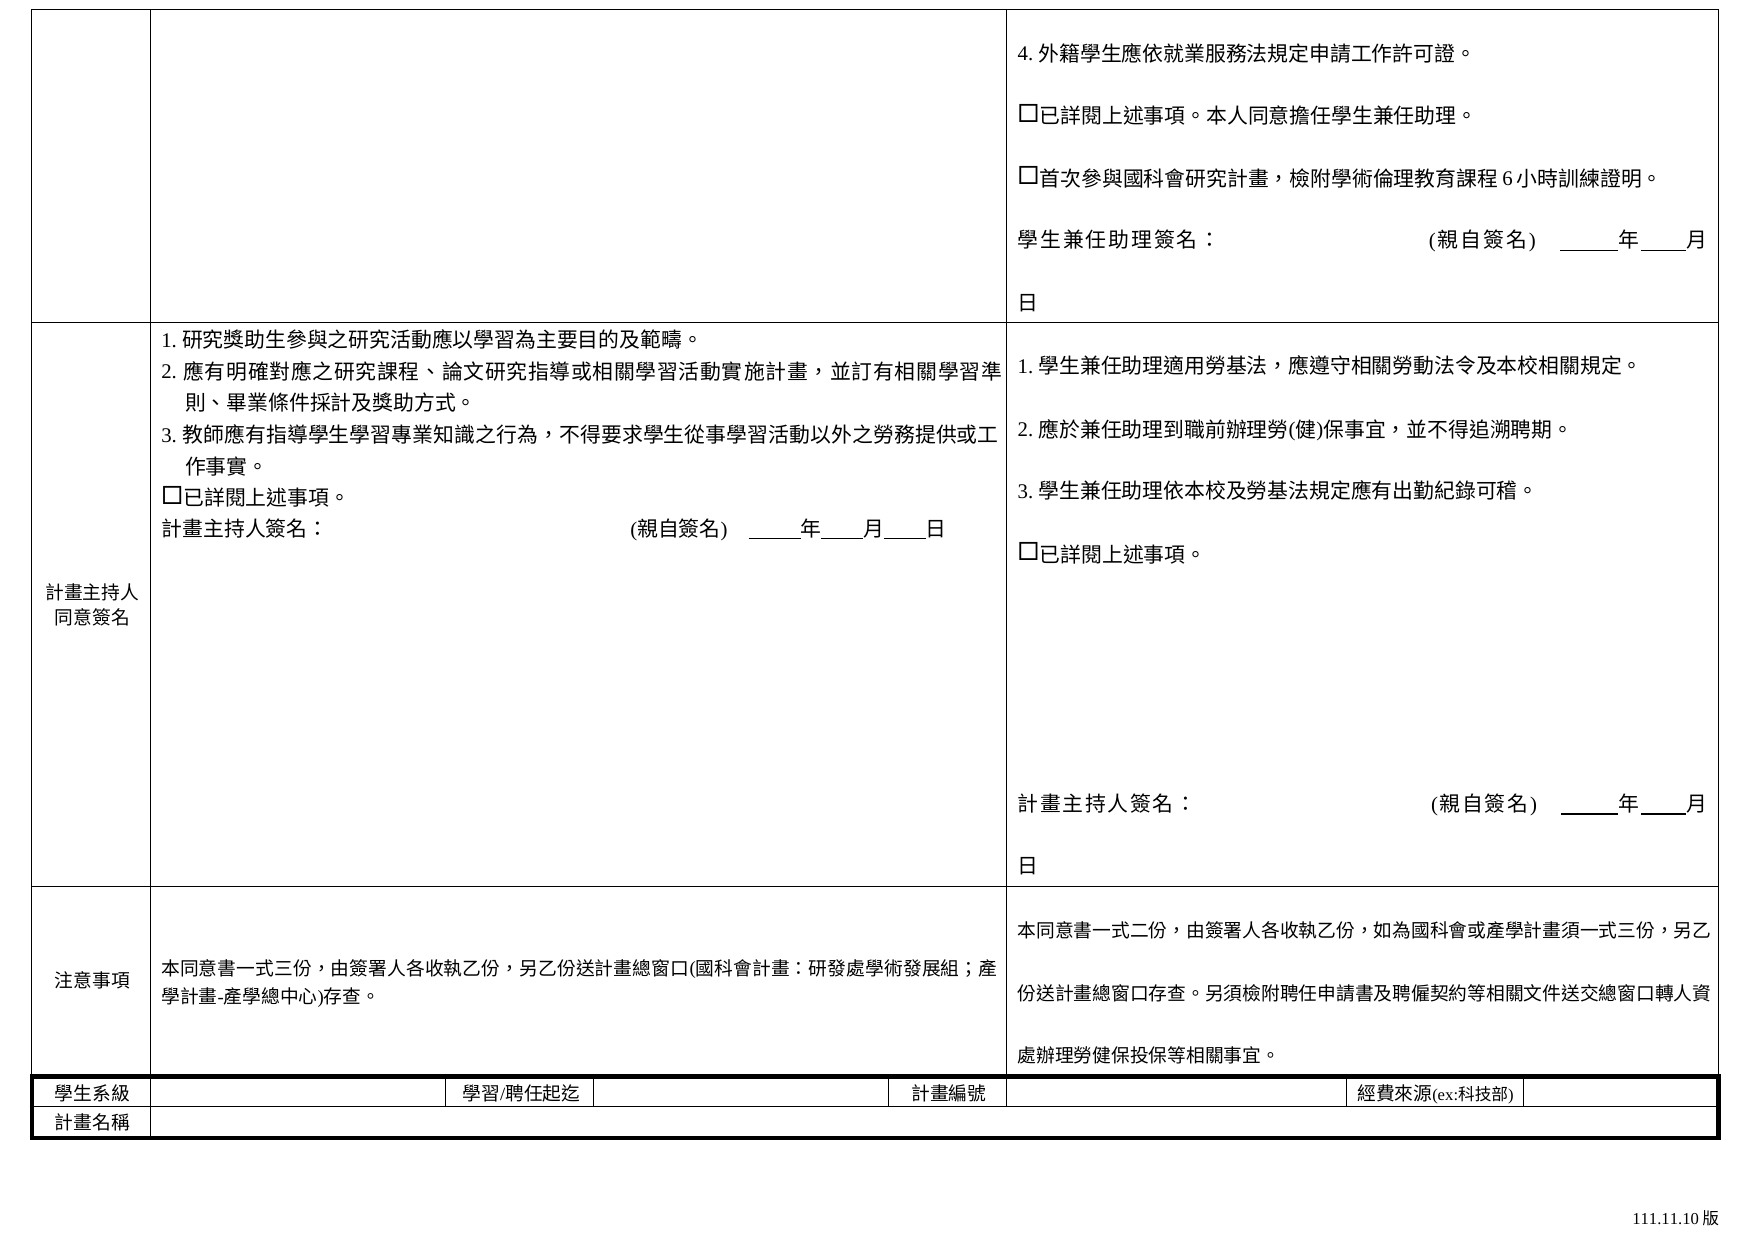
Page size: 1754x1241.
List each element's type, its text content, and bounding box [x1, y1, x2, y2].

table_cell [151, 1079, 445, 1106]
table_cell 計畫主持人 同意簽名 [32, 323, 150, 886]
table_cell 1. 研究獎助生參與之研究活動應以學習為主要目的及範疇。 2. 應有明確對應之研究課程、論文研究指導或相關學習活動實施計畫，並訂有相關學習準則、畢業條件採計及獎助方式。 3. 教師應有指導學生學習專業知識之行為，不得要求學生從事學習活動以外之勞務提供或工作事實。 已詳閱上述事項。 計畫主持人簽名： (親自簽名) 年 月 日 [151, 323, 1006, 886]
table_cell 學生系級 [34, 1079, 150, 1106]
table_cell [1007, 1079, 1346, 1106]
table_cell 注意事項 [32, 887, 150, 1074]
table_cell [151, 10, 1006, 322]
table_cell 本同意書一式三份，由簽署人各收執乙份，另乙份送計畫總窗口(國科會計畫：研發處學術發展組；產學計畫-產學總中心)存查。 [151, 887, 1006, 1074]
table_cell 學習/聘任起迄 [446, 1079, 593, 1106]
table_cell 計畫編號 [889, 1079, 1006, 1106]
table_cell 1. 同意恪遵勞動法規並遵守本校具勞僱關係計畫人員之相關規範。 如：應按實際工作時間親自辦理簽到退及中途離職應辦理離職手續等。 2. 同意勞務所生研究、教學或其他成果，係歸屬本校。 3. 支領之工資，同意依本校及計畫補助單位規定報支。 4. 外籍學生應依就業服務法規定申請工作許可證。 已詳閱上述事項。本人同意擔任學生兼任助理。 首次參與國科會研究計畫，檢附學術倫理教育課程6小時訓練證明。 學習為主要目的及範疇，非有對價之僱傭關係。1111111111111111111111111111111111111111111111111111111111111111111111111111111111111111111111111111111111 學生兼任助理簽名： (親自簽名) 年 月 日 [1007, 10, 1718, 322]
table_cell 計畫名稱 [34, 1107, 150, 1136]
table_cell 經費來源(ex:科技部) [1347, 1079, 1523, 1106]
table_cell [32, 10, 150, 322]
table_cell [151, 1107, 1716, 1136]
table_cell 本同意書一式二份，由簽署人各收執乙份，如為國科會或產學計畫須一式三份，另乙份送計畫總窗口存查。另須檢附聘任申請書及聘僱契約等相關文件送交總窗口轉人資處辦理勞健保投保等相關事宜。 [1007, 887, 1718, 1074]
table_cell 1. 學生兼任助理適用勞基法，應遵守相關勞動法令及本校相關規定。 2. 應於兼任助理到職前辦理勞(健)保事宜，並不得追溯聘期。 3. 學生兼任助理依本校及勞基法規定應有出勤紀錄可稽。 已詳閱上述事項。 計畫主持人簽名： (親自簽名) 年 月 日 [1007, 323, 1718, 886]
table_cell [594, 1079, 888, 1106]
table_cell [1524, 1079, 1716, 1106]
